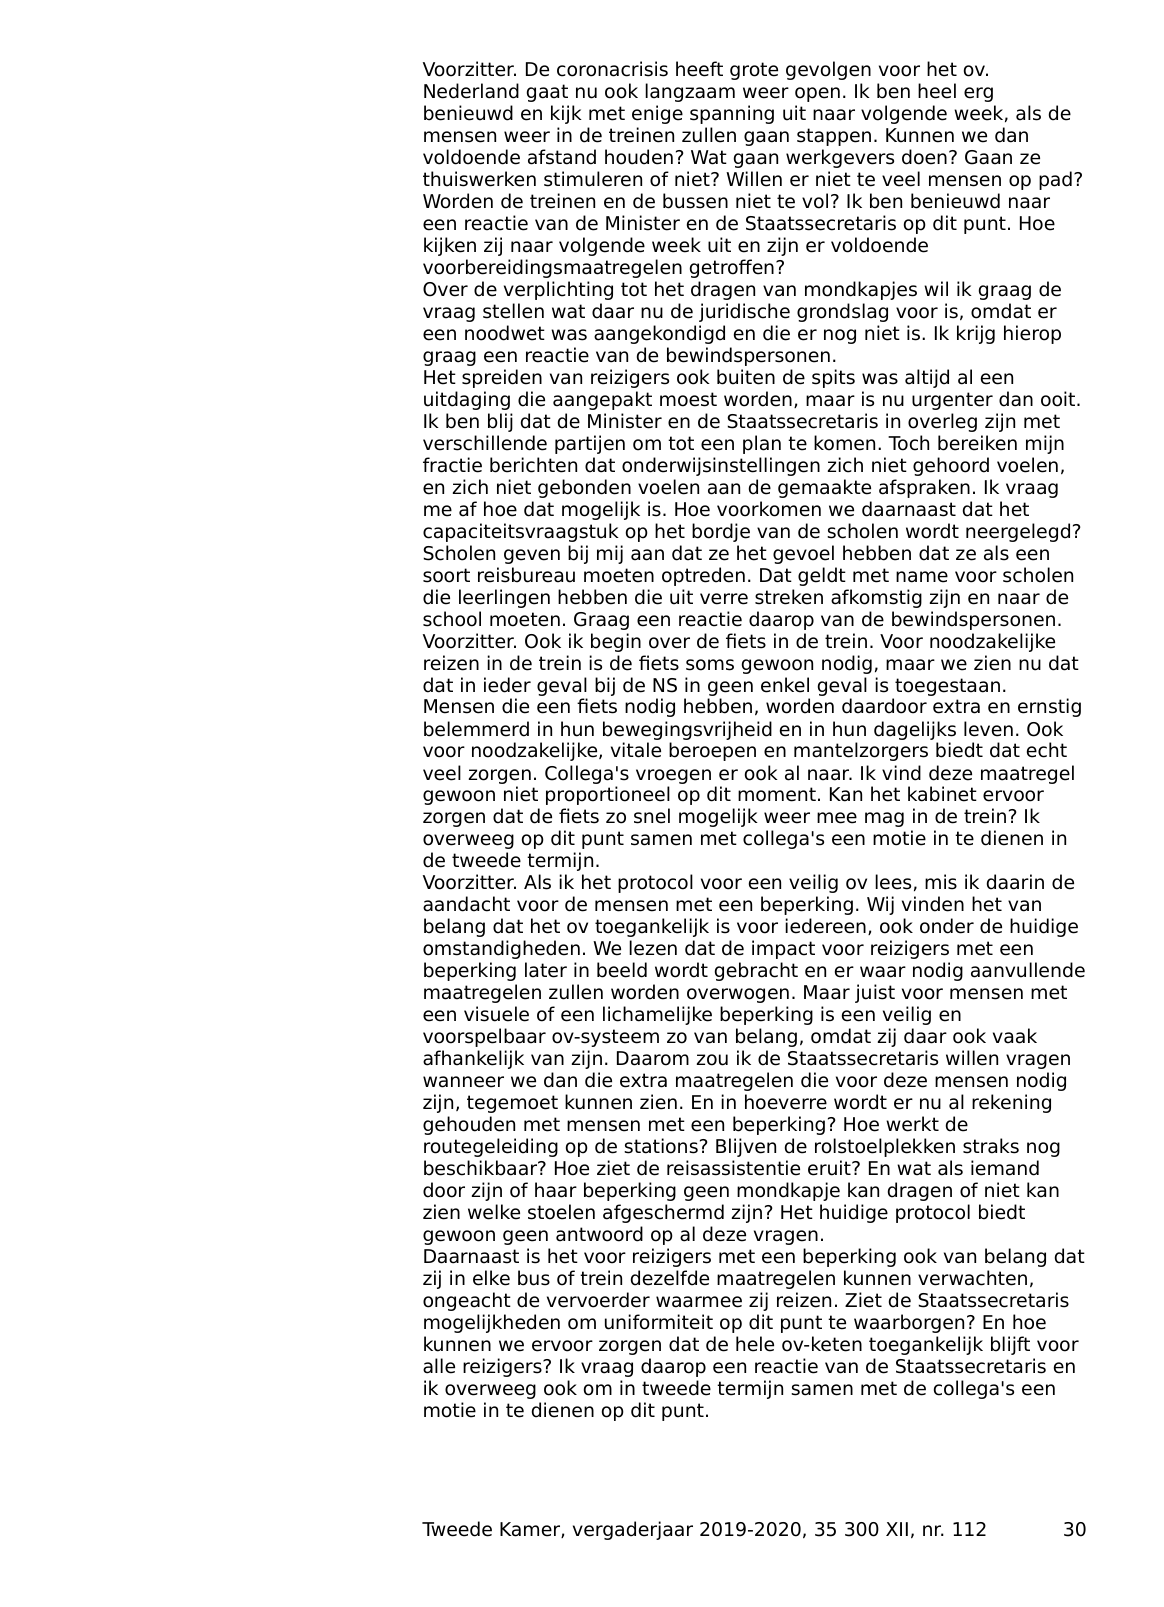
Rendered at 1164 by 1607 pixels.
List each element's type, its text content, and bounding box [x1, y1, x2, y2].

text Voorzitter. Ook ik begin over de fiets in de trein. Voor noodzakelijke reizen in de trein is de fiets soms gewoon nodig, maar we zien nu dat dat in ieder geval bij de NS in geen enkel geval is toegestaan. Mensen die een fiets nodig hebben, worden daardoor extra en ernstig belemmerd in hun bewegingsvrijheid en in hun dagelijks leven. Ook voor noodzakelijke, vitale beroepen en mantelzorgers biedt dat echt veel zorgen. Collega's vroegen er ook al naar. Ik vind deze maatregel gewoon niet proportioneel op dit moment. Kan het kabinet ervoor zorgen dat de fiets zo snel mogelijk weer mee mag in de trein? Ik overweeg op dit punt samen met collega's een motie in te dienen in de tweede termijn. [422, 631, 1087, 872]
text Daarnaast is het voor reizigers met een beperking ook van belang dat zij in elke bus of trein dezelfde maatregelen kunnen verwachten, ongeacht de vervoerder waarmee zij reizen. Ziet de Staatssecretaris mogelijkheden om uniformiteit op dit punt te waarborgen? En hoe kunnen we ervoor zorgen dat de hele ov-keten toegankelijk blijft voor alle reizigers? Ik vraag daarop een reactie van de Staatssecretaris en ik overweeg ook om in tweede termijn samen met de collega's een motie in te dienen op dit punt. [422, 1246, 1087, 1422]
text Voorzitter. De coronacrisis heeft grote gevolgen voor het ov. Nederland gaat nu ook langzaam weer open. Ik ben heel erg benieuwd en kijk met enige spanning uit naar volgende week, als de mensen weer in de treinen zullen gaan stappen. Kunnen we dan voldoende afstand houden? Wat gaan werkgevers doen? Gaan ze thuiswerken stimuleren of niet? Willen er niet te veel mensen op pad? Worden de treinen en de bussen niet te vol? Ik ben benieuwd naar een reactie van de Minister en de Staatssecretaris op dit punt. Hoe kijken zij naar volgende week uit en zijn er voldoende voorbereidingsmaatregelen getroffen? [422, 59, 1087, 279]
text Voorzitter. Als ik het protocol voor een veilig ov lees, mis ik daarin de aandacht voor de mensen met een beperking. Wij vinden het van belang dat het ov toegankelijk is voor iedereen, ook onder de huidige omstandigheden. We lezen dat de impact voor reizigers met een beperking later in beeld wordt gebracht en er waar nodig aanvullende maatregelen zullen worden overwogen. Maar juist voor mensen met een visuele of een lichamelijke beperking is een veilig en voorspelbaar ov-systeem zo van belang, omdat zij daar ook vaak afhankelijk van zijn. Daarom zou ik de Staatssecretaris willen vragen wanneer we dan die extra maatregelen die voor deze mensen nodig zijn, tegemoet kunnen zien. En in hoeverre wordt er nu al rekening gehouden met mensen met een beperking? Hoe werkt de routegeleiding op de stations? Blijven de rolstoelplekken straks nog beschikbaar? Hoe ziet de reisassistentie eruit? En wat als iemand door zijn of haar beperking geen mondkapje kan dragen of niet kan zien welke stoelen afgeschermd zijn? Het huidige protocol biedt gewoon geen antwoord op al deze vragen. [422, 872, 1087, 1246]
text Over de verplichting tot het dragen van mondkapjes wil ik graag de vraag stellen wat daar nu de juridische grondslag voor is, omdat er een noodwet was aangekondigd en die er nog niet is. Ik krijg hierop graag een reactie van de bewindspersonen. [422, 279, 1087, 367]
text Het spreiden van reizigers ook buiten de spits was altijd al een uitdaging die aangepakt moest worden, maar is nu urgenter dan ooit. Ik ben blij dat de Minister en de Staatssecretaris in overleg zijn met verschillende partijen om tot een plan te komen. Toch bereiken mijn fractie berichten dat onderwijsinstellingen zich niet gehoord voelen, en zich niet gebonden voelen aan de gemaakte afspraken. Ik vraag me af hoe dat mogelijk is. Hoe voorkomen we daarnaast dat het capaciteitsvraagstuk op het bordje van de scholen wordt neergelegd? Scholen geven bij mij aan dat ze het gevoel hebben dat ze als een soort reisbureau moeten optreden. Dat geldt met name voor scholen die leerlingen hebben die uit verre streken afkomstig zijn en naar de school moeten. Graag een reactie daarop van de bewindspersonen. [422, 367, 1087, 631]
